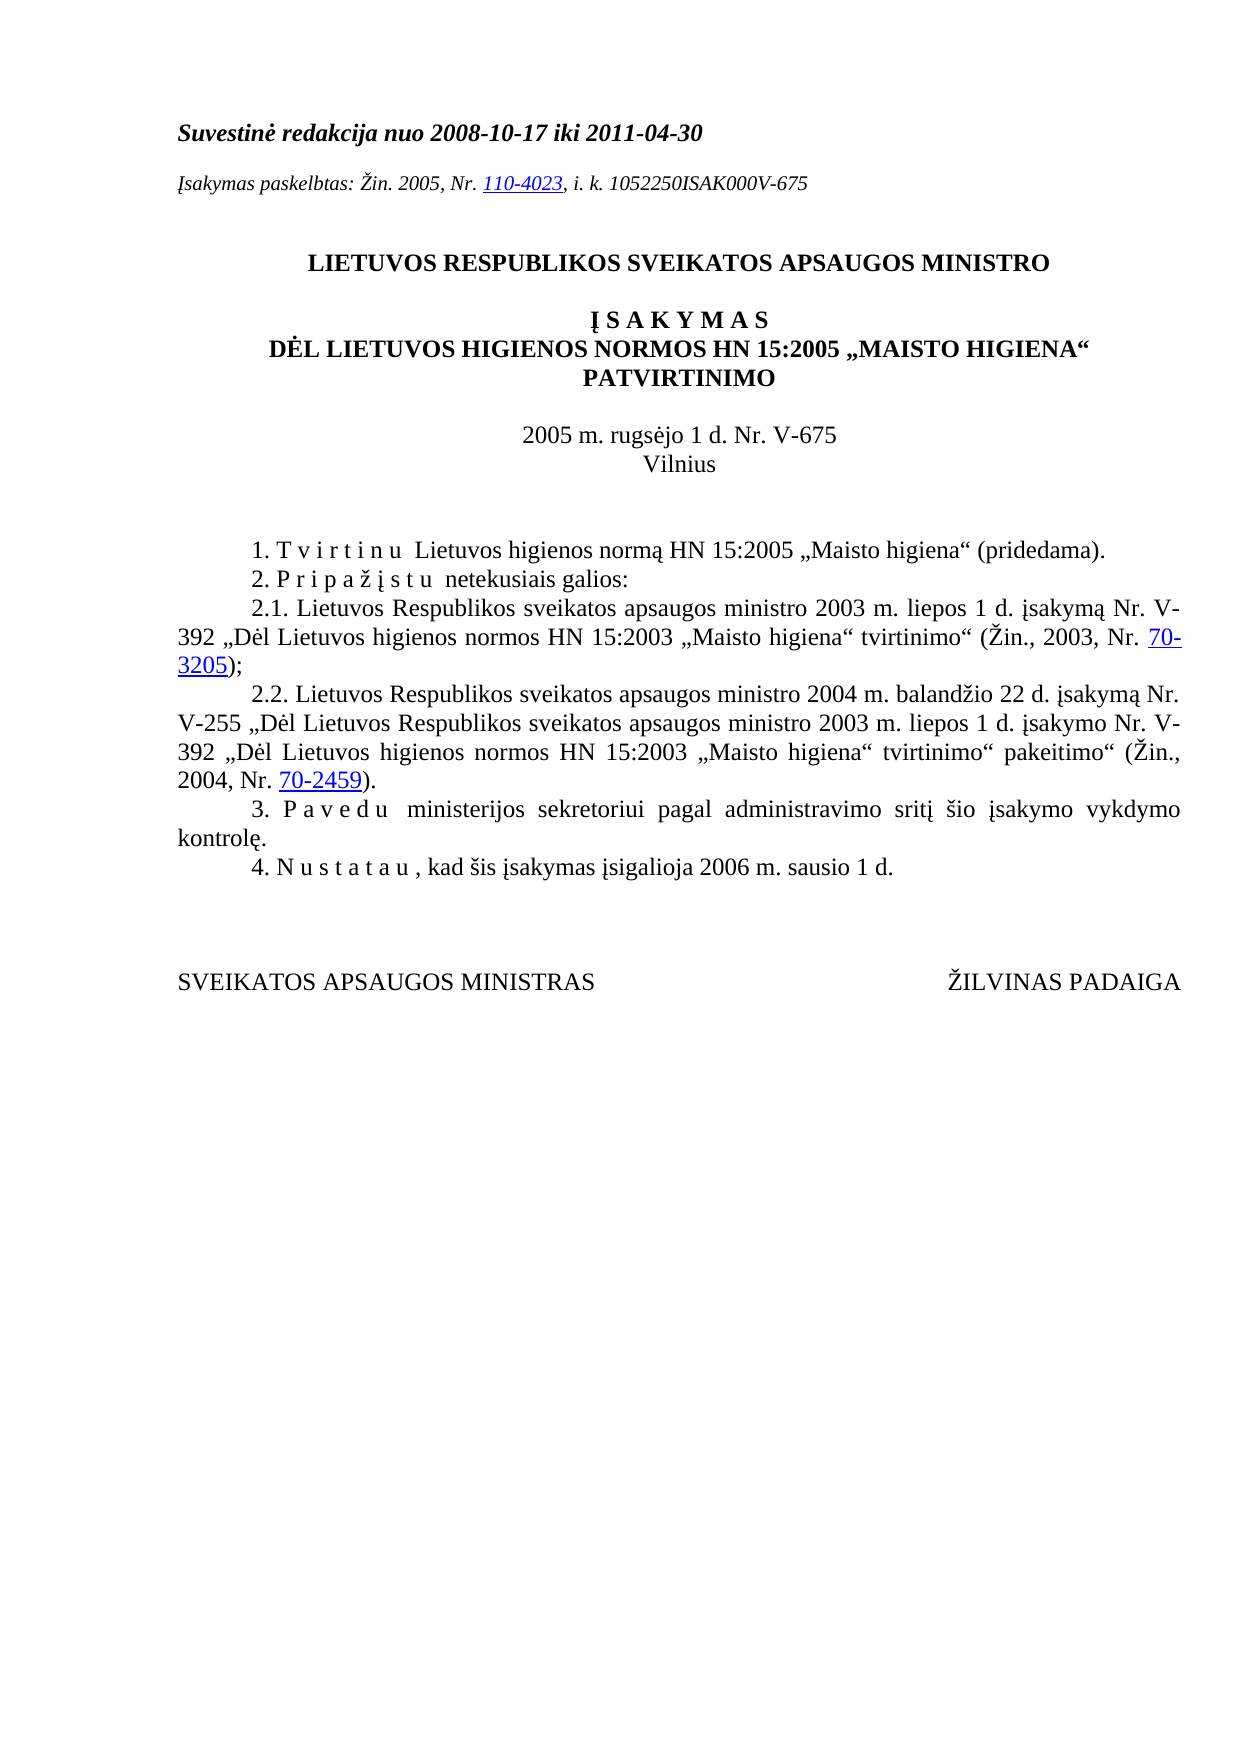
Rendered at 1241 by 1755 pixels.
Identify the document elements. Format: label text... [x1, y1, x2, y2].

text Įsakymas paskelbtas: Žin. 2005, Nr. 110-4023, i. k. 1052250ISAK000V-675 [177, 171, 1181, 195]
text 3. Pavedu ministerijos sekretoriui pagal administravimo sritį šio įsakymo vykdymo kontrolę. [177, 794, 1181, 852]
text Vilnius [177, 449, 1181, 478]
text DĖL LIETUVOS HIGIENOS NORMOS HN 15:2005 „MAISTO HIGIENA“ PATVIRTINIMO [177, 334, 1181, 392]
text Į S A K Y M A S [177, 305, 1181, 334]
text 2. Pripažįstu netekusiais galios: [177, 564, 1181, 593]
text LIETUVOS RESPUBLIKOS SVEIKATOS APSAUGOS MINISTRO [177, 248, 1181, 277]
text 2.1. Lietuvos Respublikos sveikatos apsaugos ministro 2003 m. liepos 1 d. įsakymą Nr. V-392 „Dėl Lietuvos higienos normos HN 15:2003 „Maisto higiena“ tvirtinimo“ (Žin., 2003, Nr. 70-3205); [177, 593, 1181, 679]
text SVEIKATOS APSAUGOS MINISTRAS ŽILVINAS PADAIGA [177, 967, 1181, 995]
text 2.2. Lietuvos Respublikos sveikatos apsaugos ministro 2004 m. balandžio 22 d. įsakymą Nr. V-255 „Dėl Lietuvos Respublikos sveikatos apsaugos ministro 2003 m. liepos 1 d. įsakymo Nr. V-392 „Dėl Lietuvos higienos normos HN 15:2003 „Maisto higiena“ tvirtinimo“ pakeitimo“ (Žin., 2004, Nr. 70-2459). [177, 679, 1181, 794]
text 2005 m. rugsėjo 1 d. Nr. V-675 [177, 420, 1181, 449]
text Suvestinė redakcija nuo 2008-10-17 iki 2011-04-30 [177, 118, 1181, 147]
text 4. Nustatau, kad šis įsakymas įsigalioja 2006 m. sausio 1 d. [177, 852, 1181, 880]
text 1. Tvirtinu Lietuvos higienos normą HN 15:2005 „Maisto higiena“ (pridedama). [177, 535, 1181, 564]
